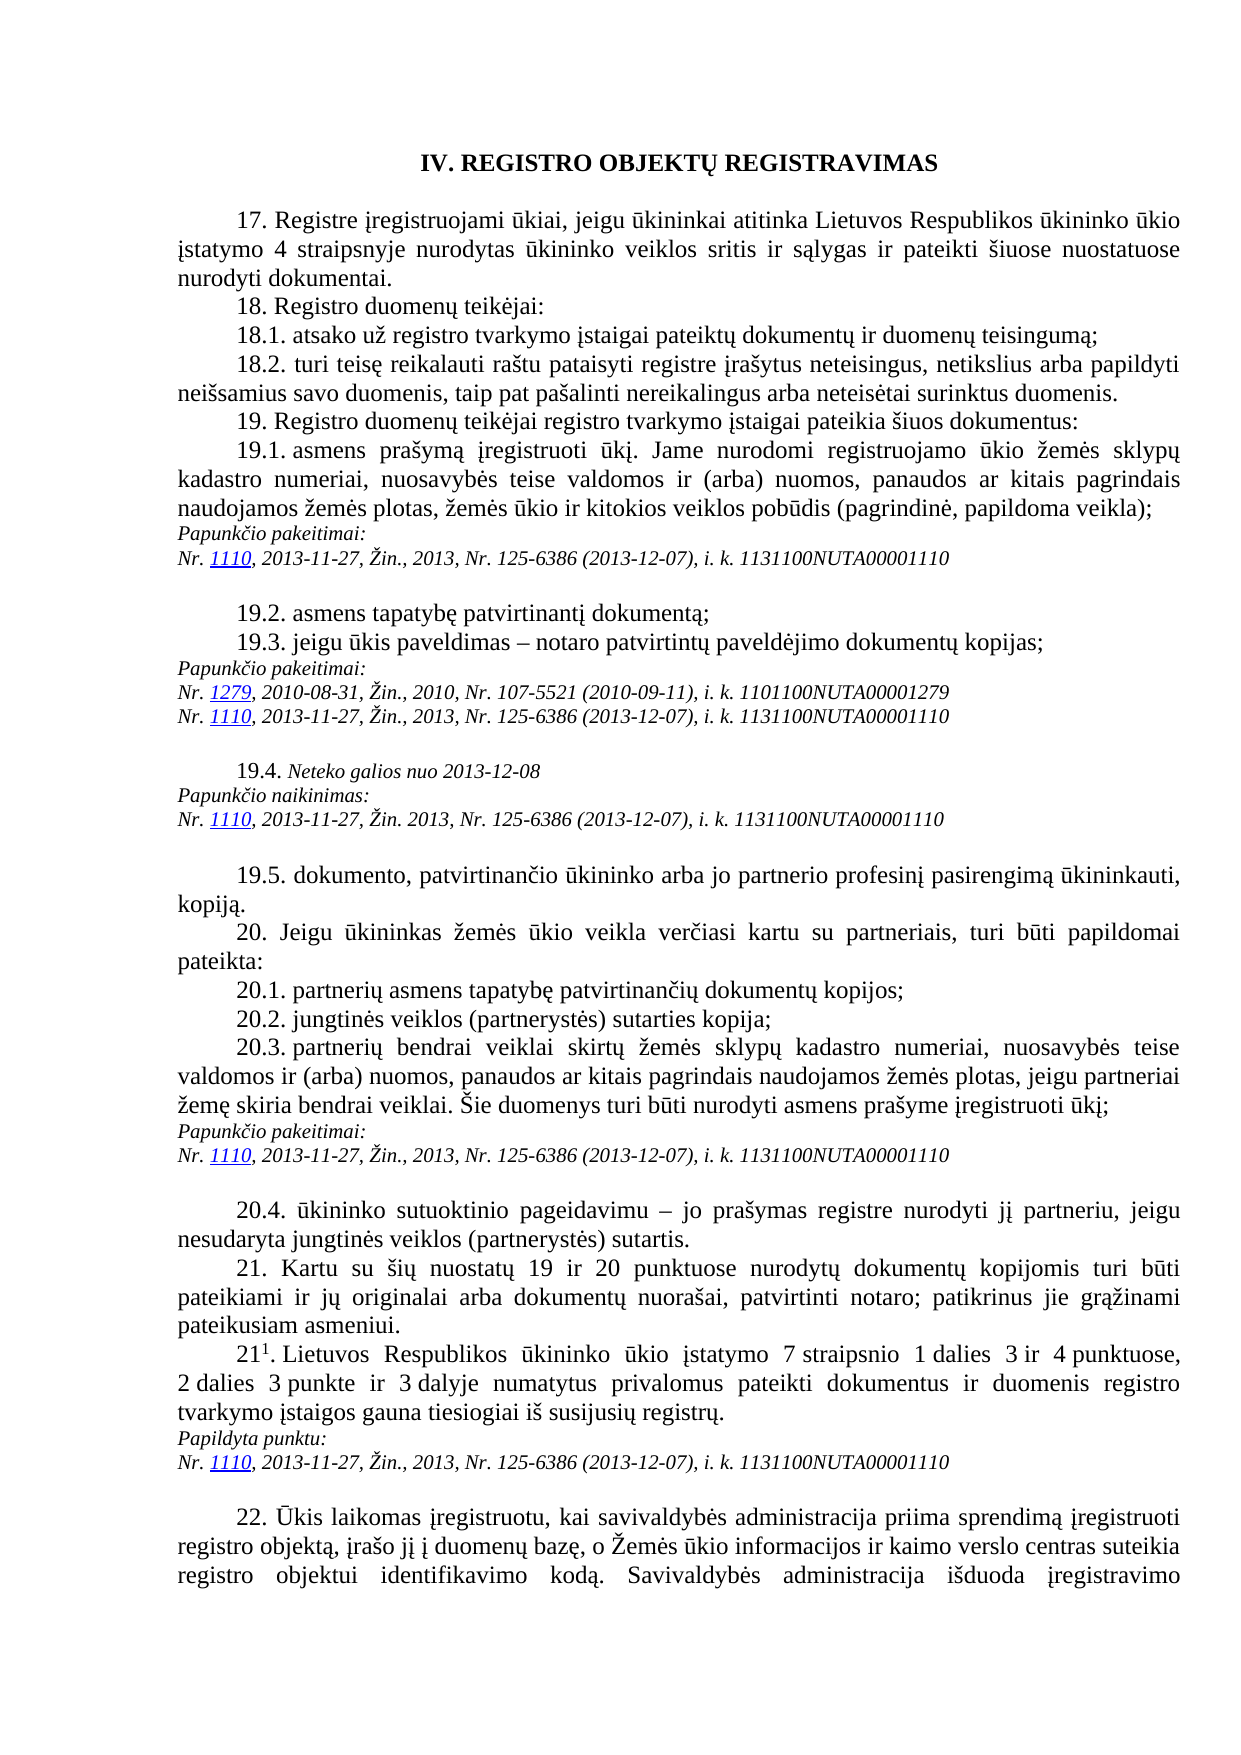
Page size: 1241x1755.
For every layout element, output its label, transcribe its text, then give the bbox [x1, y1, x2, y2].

text Nr. 1110, 2013-11-27, Žin., 2013, Nr. 125-6386 (2013-12-07), i. k. 1131100NUTA00001110 [177, 1449, 1181, 1474]
text 19.4. Neteko galios nuo 2013-12-08 [177, 757, 1181, 783]
text 19.1. asmens prašymą įregistruoti ūkį. Jame nurodomi registruojamo ūkio žemės sklypų kadastro numeriai, nuosavybės teise valdomos ir (arba) nuomos, panaudos ar kitais pagrindais naudojamos žemės plotas, žemės ūkio ir kitokios veiklos pobūdis (pagrindinė, papildoma veikla); [177, 435, 1181, 521]
text Papunkčio pakeitimai: [177, 521, 1181, 545]
text 22. Ūkis laikomas įregistruotu, kai savivaldybės administracija priima sprendimą įregistruoti registro objektą, įrašo jį į duomenų bazę, o Žemės ūkio informacijos ir kaimo verslo centras suteikia registro objektui identifikavimo kodą. Savivaldybės administracija išduoda įregistravimo [177, 1502, 1181, 1589]
text 20. Jeigu ūkininkas žemės ūkio veikla verčiasi kartu su partneriais, turi būti papildomai pateikta: [177, 917, 1181, 975]
text Nr. 1279, 2010-08-31, Žin., 2010, Nr. 107-5521 (2010-09-11), i. k. 1101100NUTA00001279 [177, 680, 1181, 704]
text 19.5. dokumento, patvirtinančio ūkininko arba jo partnerio profesinį pasirengimą ūkininkauti, kopiją. [177, 860, 1181, 917]
text 211. Lietuvos Respublikos ūkininko ūkio įstatymo 7 straipsnio 1 dalies 3 ir 4 punktuose, 2 dalies 3 punkte ir 3 dalyje numatytus privalomus pateikti dokumentus ir duomenis registro tvarkymo įstaigos gauna tiesiogiai iš susijusių registrų. [177, 1339, 1181, 1426]
text 21. Kartu su šių nuostatų 19 ir 20 punktuose nurodytų dokumentų kopijomis turi būti pateikiami ir jų originalai arba dokumentų nuorašai, patvirtinti notaro; patikrinus jie grąžinami pateikusiam asmeniui. [177, 1253, 1181, 1339]
text 17. Registre įregistruojami ūkiai, jeigu ūkininkai atitinka Lietuvos Respublikos ūkininko ūkio įstatymo 4 straipsnyje nurodytas ūkininko veiklos sritis ir sąlygas ir pateikti šiuose nuostatuose nurodyti dokumentai. [177, 205, 1181, 291]
text 20.4. ūkininko sutuoktinio pageidavimu – jo prašymas registre nurodyti jį partneriu, jeigu nesudaryta jungtinės veiklos (partnerystės) sutartis. [177, 1196, 1181, 1253]
text 20.2. jungtinės veiklos (partnerystės) sutarties kopija; [177, 1004, 1181, 1032]
text 18.1. atsako už registro tvarkymo įstaigai pateiktų dokumentų ir duomenų teisingumą; [177, 320, 1181, 349]
text 19. Registro duomenų teikėjai registro tvarkymo įstaigai pateikia šiuos dokumentus: [177, 406, 1181, 435]
text 20.1. partnerių asmens tapatybę patvirtinančių dokumentų kopijos; [177, 975, 1181, 1004]
text Papunkčio naikinimas: [177, 783, 1181, 807]
text Papunkčio pakeitimai: [177, 656, 1181, 680]
text 18. Registro duomenų teikėjai: [177, 291, 1181, 320]
text 20.3. partnerių bendrai veiklai skirtų žemės sklypų kadastro numeriai, nuosavybės teise valdomos ir (arba) nuomos, panaudos ar kitais pagrindais naudojamos žemės plotas, jeigu partneriai žemę skiria bendrai veiklai. Šie duomenys turi būti nurodyti asmens prašyme įregistruoti ūkį; [177, 1032, 1181, 1119]
text 19.3. jeigu ūkis paveldimas – notaro patvirtintų paveldėjimo dokumentų kopijas; [177, 627, 1181, 656]
text IV. REGISTRO OBJEKTŲ REGISTRAVIMAS [177, 148, 1181, 176]
text Nr. 1110, 2013-11-27, Žin., 2013, Nr. 125-6386 (2013-12-07), i. k. 1131100NUTA00001110 [177, 1143, 1181, 1167]
text 18.2. turi teisę reikalauti raštu pataisyti registre įrašytus neteisingus, netikslius arba papildyti neišsamius savo duomenis, taip pat pašalinti nereikalingus arba neteisėtai surinktus duomenis. [177, 349, 1181, 406]
text Nr. 1110, 2013-11-27, Žin., 2013, Nr. 125-6386 (2013-12-07), i. k. 1131100NUTA00001110 [177, 545, 1181, 569]
text Nr. 1110, 2013-11-27, Žin. 2013, Nr. 125-6386 (2013-12-07), i. k. 1131100NUTA00001110 [177, 807, 1181, 831]
text Papildyta punktu: [177, 1426, 1181, 1449]
text Papunkčio pakeitimai: [177, 1119, 1181, 1143]
text Nr. 1110, 2013-11-27, Žin., 2013, Nr. 125-6386 (2013-12-07), i. k. 1131100NUTA00001110 [177, 704, 1181, 728]
text 19.2. asmens tapatybę patvirtinantį dokumentą; [177, 598, 1181, 627]
